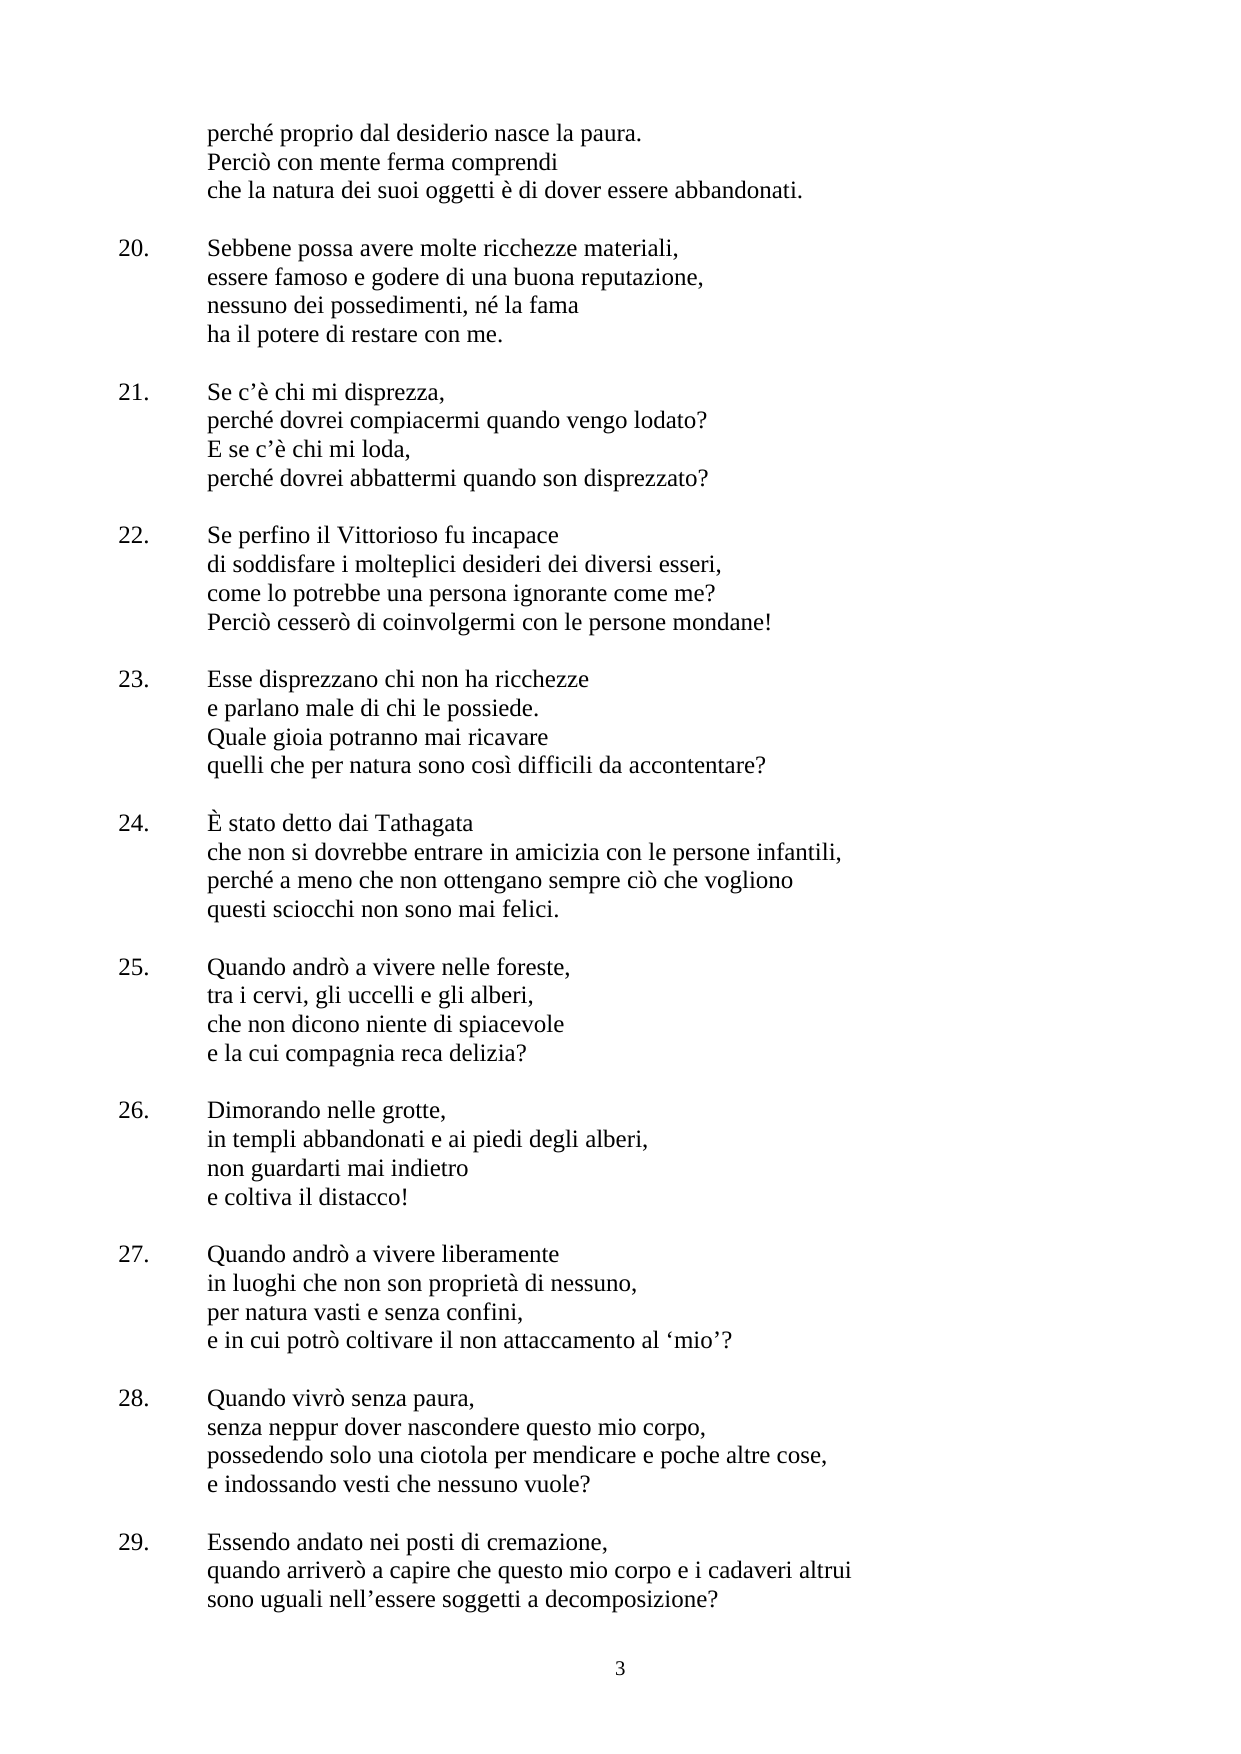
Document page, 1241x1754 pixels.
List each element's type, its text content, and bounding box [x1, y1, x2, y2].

text e coltiva il distacco! [118, 1182, 1122, 1211]
text perché dovrei compiacermi quando vengo lodato? [118, 406, 1122, 434]
text e indossando vesti che nessuno vuole? [118, 1469, 1122, 1498]
text 25. Quando andrò a vivere nelle foreste, [118, 952, 1122, 981]
text 24. È stato detto dai Tathagata [118, 808, 1122, 837]
text e in cui potrò coltivare il non attaccamento al ‘mio’? [118, 1326, 1122, 1354]
text Perciò con mente ferma comprendi [118, 147, 1122, 176]
text sono uguali nell’essere soggetti a decomposizione? [118, 1584, 1122, 1613]
text questi sciocchi non sono mai felici. [118, 894, 1122, 923]
text senza neppur dover nascondere questo mio corpo, [118, 1412, 1122, 1441]
text ha il potere di restare con me. [118, 319, 1122, 348]
text in templi abbandonati e ai piedi degli alberi, [118, 1124, 1122, 1153]
text essere famoso e godere di una buona reputazione, [118, 262, 1122, 291]
text per natura vasti e senza confini, [118, 1297, 1122, 1326]
text 28. Quando vivrò senza paura, [118, 1383, 1122, 1412]
text tra i cervi, gli uccelli e gli alberi, [118, 981, 1122, 1009]
text 21. Se c’è chi mi disprezza, [118, 377, 1122, 406]
text 23. Esse disprezzano chi non ha ricchezze [118, 664, 1122, 693]
text 20. Sebbene possa avere molte ricchezze materiali, [118, 233, 1122, 262]
text che non si dovrebbe entrare in amicizia con le persone infantili, [118, 837, 1122, 866]
text che non dicono niente di spiacevole [118, 1009, 1122, 1038]
text 26. Dimorando nelle grotte, [118, 1096, 1122, 1124]
text non guardarti mai indietro [118, 1153, 1122, 1182]
text di soddisfare i molteplici desideri dei diversi esseri, [118, 549, 1122, 578]
text 27. Quando andrò a vivere liberamente [118, 1239, 1122, 1268]
text e parlano male di chi le possiede. [118, 693, 1122, 722]
text Quale gioia potranno mai ricavare [118, 722, 1122, 751]
text perché a meno che non ottengano sempre ciò che vogliono [118, 866, 1122, 894]
text perché dovrei abbattermi quando son disprezzato? [118, 463, 1122, 492]
text che la natura dei suoi oggetti è di dover essere abbandonati. [118, 176, 1122, 204]
text quelli che per natura sono così difficili da accontentare? [118, 751, 1122, 779]
text 22. Se perfino il Vittorioso fu incapace [118, 521, 1122, 549]
text Perciò cesserò di coinvolgermi con le persone mondane! [118, 607, 1122, 636]
text nessuno dei possedimenti, né la fama [118, 291, 1122, 319]
text E se c’è chi mi loda, [118, 434, 1122, 463]
text e la cui compagnia reca delizia? [118, 1038, 1122, 1067]
text come lo potrebbe una persona ignorante come me? [118, 578, 1122, 607]
text quando arriverò a capire che questo mio corpo e i cadaveri altrui [118, 1556, 1122, 1584]
text perché proprio dal desiderio nasce la paura. [118, 118, 1122, 147]
text possedendo solo una ciotola per mendicare e poche altre cose, [118, 1441, 1122, 1469]
text 29. Essendo andato nei posti di cremazione, [118, 1527, 1122, 1556]
text in luoghi che non son proprietà di nessuno, [118, 1268, 1122, 1297]
